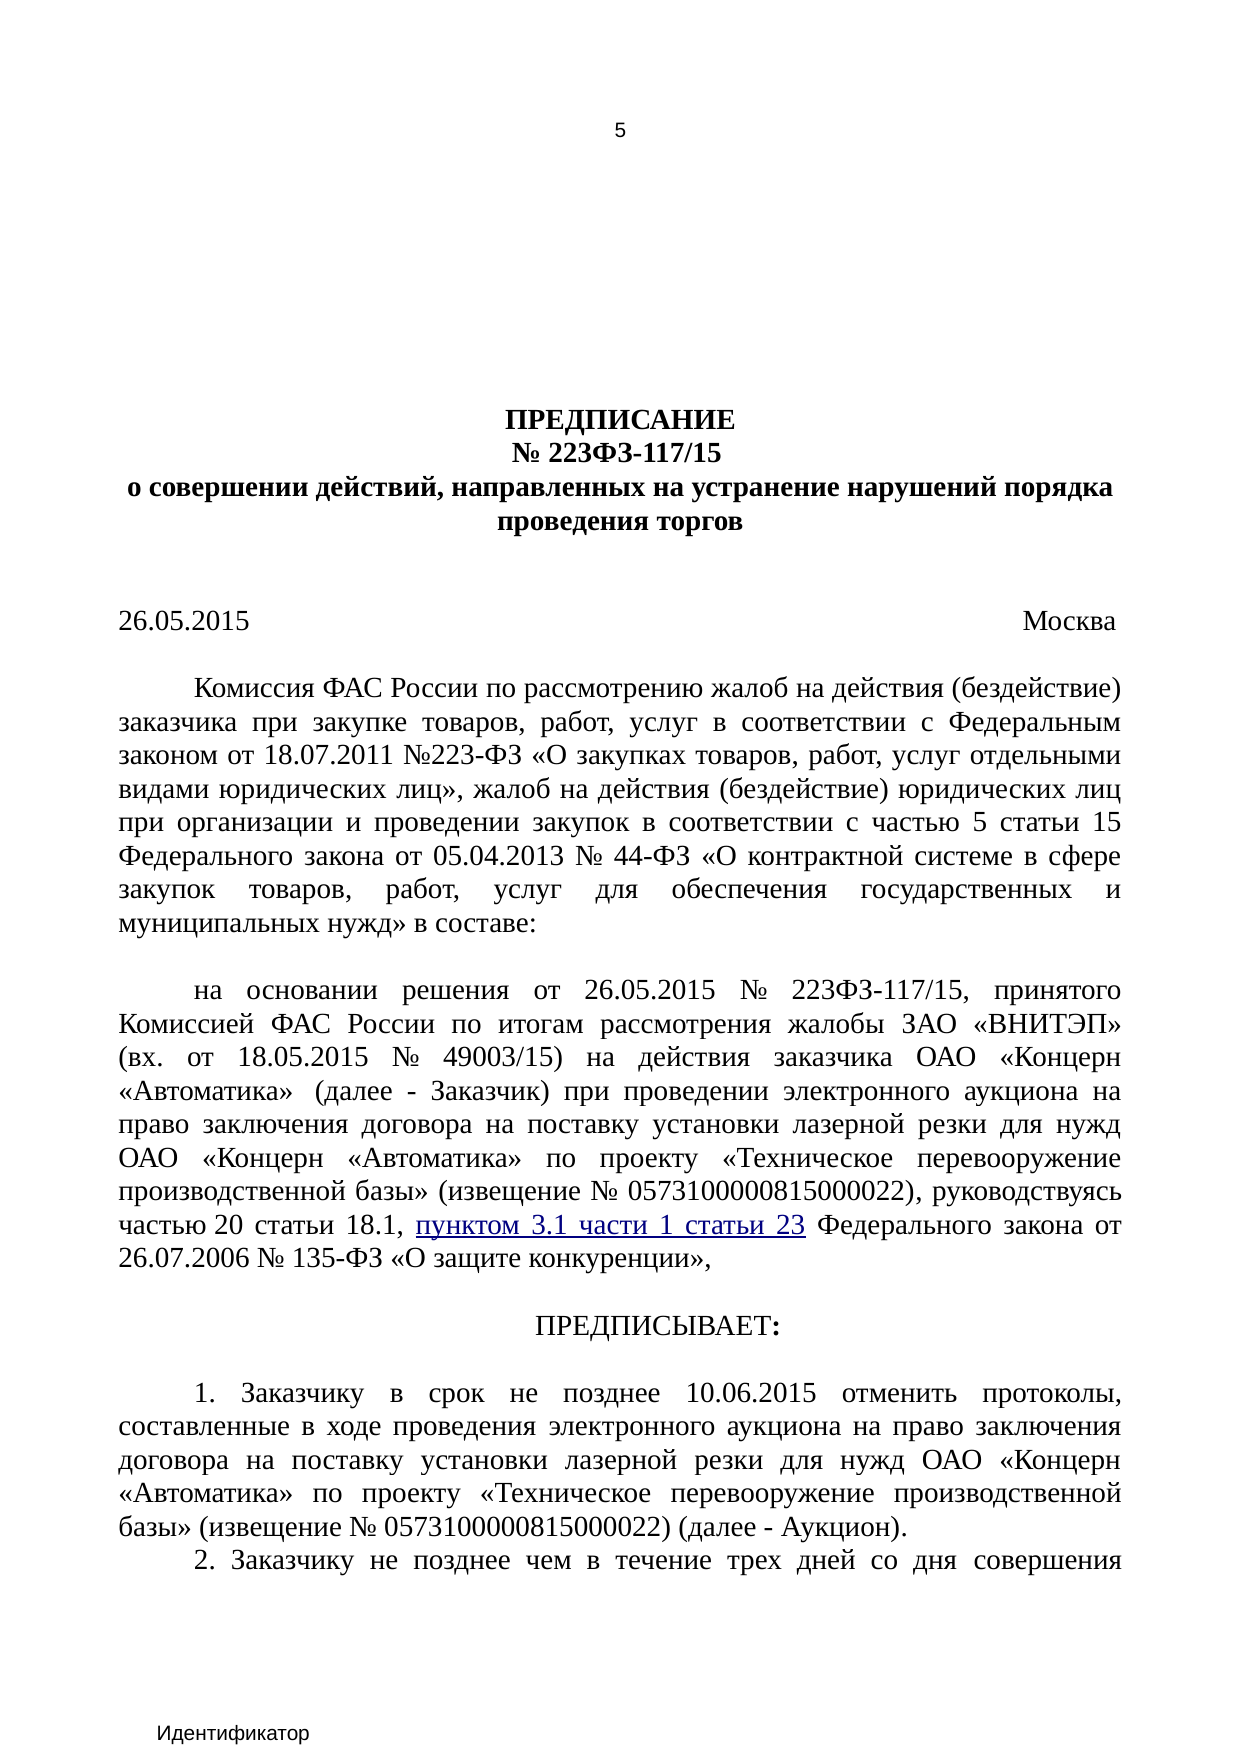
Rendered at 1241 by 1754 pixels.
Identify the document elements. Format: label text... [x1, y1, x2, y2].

text на основании решения от 26.05.2015 № 223ФЗ-117/15, принятого Комиссией ФАС России по итогам рассмотрения жалобы ЗАО «ВНИТЭП» (вх. от 18.05.2015 № 49003/15) на действия заказчика ОАО «Концерн «Автоматика» (далее - Заказчик) при проведении электронного аукциона на право заключения договора на поставку установки лазерной резки для нужд ОАО «Концерн «Автоматика» по проекту «Техническое перевооружение производственной базы» (извещение № 0573100000815000022), руководствуясь частью 20 статьи 18.1, пунктом 3.1 части 1 статьи 23 Федерального закона от 26.07.2006 № 135-ФЗ «О защите конкуренции», [118, 972, 1122, 1274]
text 2. Заказчику не позднее чем в течение трех дней со дня совершения [118, 1542, 1122, 1576]
text ПРЕДПИСЫВАЕТ: [118, 1308, 1122, 1341]
text Комиссия ФАС России по рассмотрению жалоб на действия (бездействие) заказчика при закупке товаров, работ, услуг в соответствии с Федеральным законом от 18.07.2011 №223-ФЗ «О закупках товаров, работ, услуг отдельными видами юридических лиц», жалоб на действия (бездействие) юридических лиц при организации и проведении закупок в соответствии с частью 5 статьи 15 Федерального закона от 05.04.2013 № 44-ФЗ «О контрактной системе в сфере закупок товаров, работ, услуг для обеспечения государственных и муниципальных нужд» в составе: [118, 670, 1122, 939]
text 1. Заказчику в срок не позднее 10.06.2015 отменить протоколы, составленные в ходе проведения электронного аукциона на право заключения договора на поставку установки лазерной резки для нужд ОАО «Концерн «Автоматика» по проекту «Техническое перевооружение производственной базы» (извещение № 0573100000815000022) (далее - Аукцион). [118, 1375, 1122, 1542]
text 26.05.2015 Москва [118, 603, 1122, 637]
text ПРЕДПИСАНИЕ № 223ФЗ-117/15 [118, 402, 1122, 469]
text о совершении действий, направленных на устранение нарушений порядка проведения торгов [118, 469, 1122, 536]
